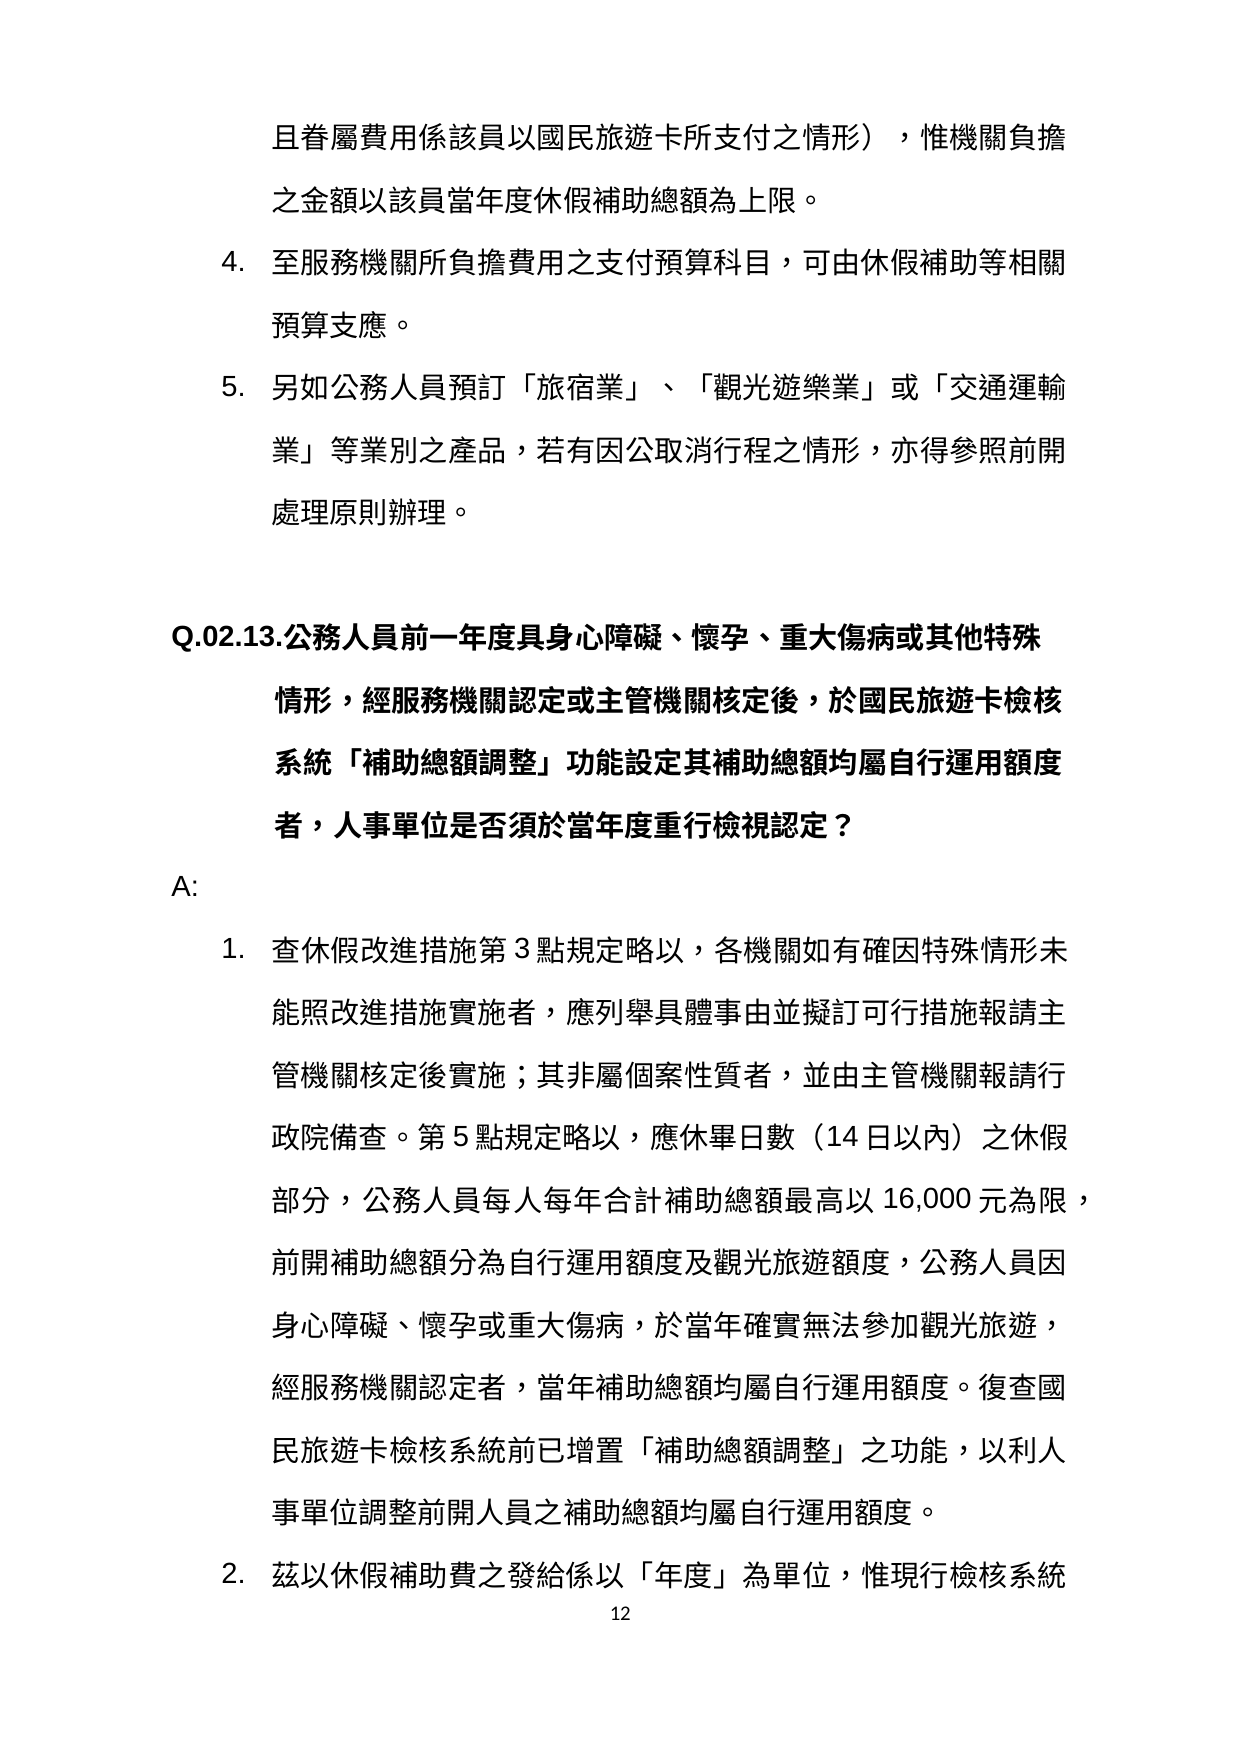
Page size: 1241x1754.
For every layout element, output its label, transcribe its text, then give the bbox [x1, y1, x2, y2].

list 另如公務人員預訂「旅宿業」、「觀光遊樂業」或「交通運輸業」等業別之產品，若有因公取消行程之情形，亦得參照前開處理原則辦理。 [221, 344, 1069, 532]
text A: [171, 844, 1069, 907]
list 查休假改進措施第3點規定略以，各機關如有確因特殊情形未能照改進措施實施者，應列舉具體事由並擬訂可行措施報請主管機關核定後實施；其非屬個案性質者，並由主管機關報請行政院備查。第5點規定略以，應休畢日數（14日以內）之休假部分，公務人員每人每年合計補助總額最高以16,000元為限，前開補助總額分為自行運用額度及觀光旅遊額度，公務人員因身心障礙、懷孕或重大傷病，於當年確實無法參加觀光旅遊，經服務機關認定者，當年補助總額均屬自行運用額度。復查國民旅遊卡檢核系統前已增置「補助總額調整」之功能，以利人事單位調整前開人員之補助總額均屬自行運用額度。 [221, 907, 1069, 1532]
list 至服務機關所負擔費用之支付預算科目，可由休假補助等相關預算支應。 [221, 219, 1069, 344]
text Q.02.13.公務人員前一年度具身心障礙、懷孕、重大傷病或其他特殊情形，經服務機關認定或主管機關核定後，於國民旅遊卡檢核系統「補助總額調整」功能設定其補助總額均屬自行運用額度者，人事單位是否須於當年度重行檢視認定？ [171, 594, 1069, 844]
list 公務人員依前開規定解除契約或終止契約後，其所生賠償費用、無法退還之費用或其他相關費用，得由公務人員檢具單據，經服務機關核實認定後負擔費用（包括公務人員與眷屬共同出遊，且眷屬費用係該員以國民旅遊卡所支付之情形），惟機關負擔之金額以該員當年度休假補助總額為上限。 [221, 94, 1069, 219]
list 茲以休假補助費之發給係以「年度」為單位，惟現行檢核系統之「補助總額調整」僅能載入前次異動情形，尚無將補助總額逐年回復原預設值之功能。考量補助總額之調整涉及個別公務人員當年度是否仍具休假改進措施第5點身心障礙、懷孕、重大傷病須經服務機關認定或休假改進措施第3點特殊情形須經主管機關核定之具體事由，請各機關應於年度開始時重行檢視，如當年度已未具上開事由者，請即於「補助總額調整」之「補助總額均屬自行運用額度」欄位取消勾選。又具上開事由人員如有職務異動時，亦請其原服務機關通知新職機關再行檢視確認。 [221, 1532, 1069, 1594]
